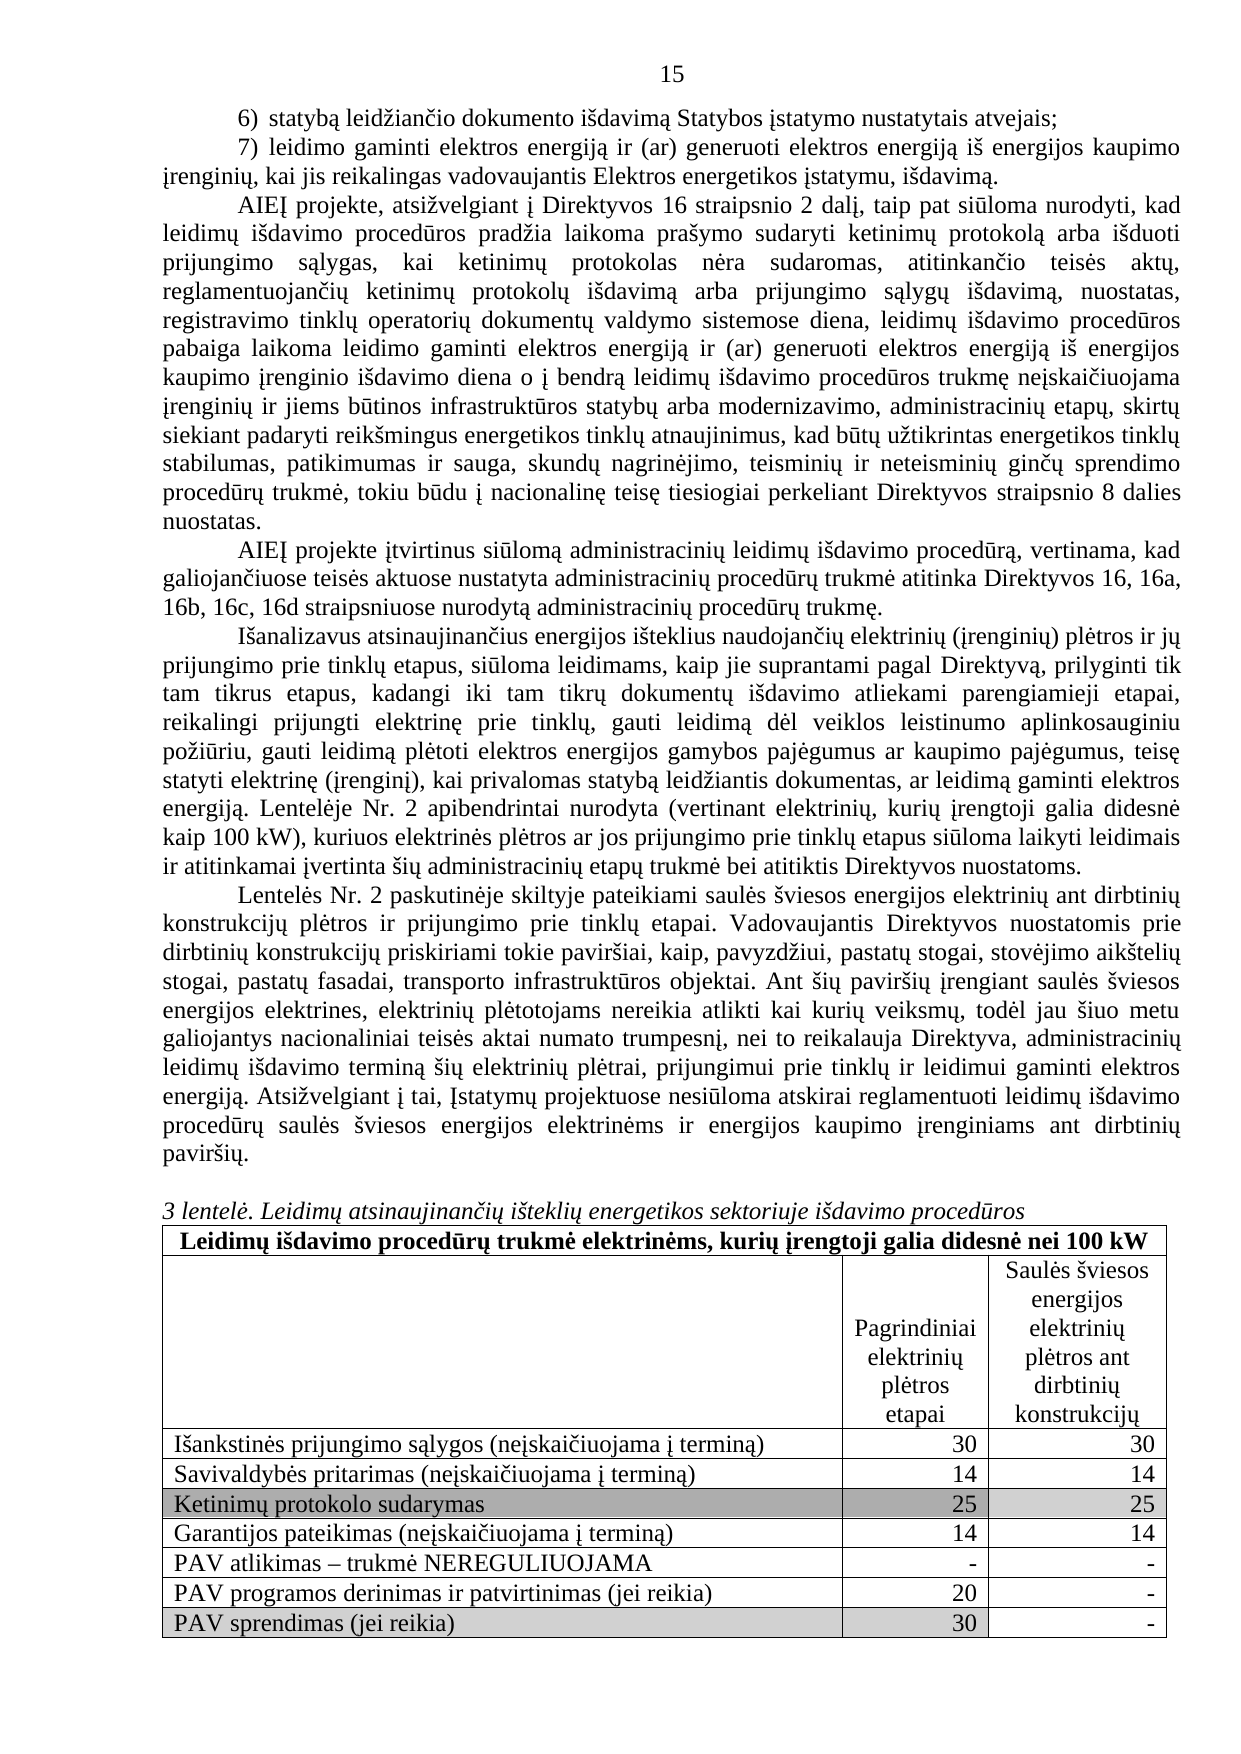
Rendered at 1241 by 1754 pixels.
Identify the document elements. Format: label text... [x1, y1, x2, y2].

table_cell 30 [843, 1608, 988, 1637]
table_cell 14 [843, 1459, 988, 1488]
table_cell 14 [989, 1519, 1166, 1547]
table_cell - [843, 1548, 988, 1577]
table_cell 30 [843, 1429, 988, 1458]
text AIEĮ projekte įtvirtinus siūlomą administracinių leidimų išdavimo procedūrą, vertinama, kad galiojančiuose teisės aktuose nustatyta administracinių procedūrų trukmė atitinka Direktyvos 16, 16a, 16b, 16c, 16d straipsniuose nurodytą administracinių procedūrų trukmę. [162, 535, 1181, 621]
text Išanalizavus atsinaujinančius energijos išteklius naudojančių elektrinių (įrenginių) plėtros ir jų prijungimo prie tinklų etapus, siūloma leidimams, kaip jie suprantami pagal Direktyvą, prilyginti tik tam tikrus etapus, kadangi iki tam tikrų dokumentų išdavimo atliekami parengiamieji etapai, reikalingi prijungti elektrinę prie tinklų, gauti leidimą dėl veiklos leistinumo aplinkosauginiu požiūriu, gauti leidimą plėtoti elektros energijos gamybos pajėgumus ar kaupimo pajėgumus, teisę statyti elektrinę (įrenginį), kai privalomas statybą leidžiantis dokumentas, ar leidimą gaminti elektros energiją. Lentelėje Nr. 2 apibendrintai nurodyta (vertinant elektrinių, kurių įrengtoji galia didesnė kaip 100 kW), kuriuos elektrinės plėtros ar jos prijungimo prie tinklų etapus siūloma laikyti leidimais ir atitinkamai įvertinta šių administracinių etapų trukmė bei atitiktis Direktyvos nuostatoms. [162, 621, 1181, 880]
list leidimo gaminti elektros energiją ir (ar) generuoti elektros energiją iš energijos kaupimo įrenginių, kai jis reikalingas vadovaujantis Elektros energetikos įstatymu, išdavimą. [162, 132, 1181, 190]
table_header Leidimų išdavimo procedūrų trukmė elektrinėms, kurių įrengtoji galia didesnė nei 100 kW [163, 1226, 1166, 1254]
list statybą leidžiančio dokumento išdavimą Statybos įstatymo nustatytais atvejais; [162, 103, 1181, 132]
table_cell 14 [989, 1459, 1166, 1488]
table_cell 25 [989, 1489, 1166, 1517]
table_cell 30 [989, 1429, 1166, 1458]
text AIEĮ projekte, atsižvelgiant į Direktyvos 16 straipsnio 2 dalį, taip pat siūloma nurodyti, kad leidimų išdavimo procedūros pradžia laikoma prašymo sudaryti ketinimų protokolą arba išduoti prijungimo sąlygas, kai ketinimų protokolas nėra sudaromas, atitinkančio teisės aktų, reglamentuojančių ketinimų protokolų išdavimą arba prijungimo sąlygų išdavimą, nuostatas, registravimo tinklų operatorių dokumentų valdymo sistemose diena, leidimų išdavimo procedūros pabaiga laikoma leidimo gaminti elektros energiją ir (ar) generuoti elektros energiją iš energijos kaupimo įrenginio išdavimo diena o į bendrą leidimų išdavimo procedūros trukmę neįskaičiuojama įrenginių ir jiems būtinos infrastruktūros statybų arba modernizavimo, administracinių etapų, skirtų siekiant padaryti reikšmingus energetikos tinklų atnaujinimus, kad būtų užtikrintas energetikos tinklų stabilumas, patikimumas ir sauga, skundų nagrinėjimo, teisminių ir neteisminių ginčų sprendimo procedūrų trukmė, tokiu būdu į nacionalinę teisę tiesiogiai perkeliant Direktyvos straipsnio 8 dalies nuostatas. [162, 190, 1181, 535]
table_cell 20 [843, 1578, 988, 1607]
table_cell Išankstinės prijungimo sąlygos (neįskaičiuojama į terminą) [163, 1429, 842, 1458]
table_cell Saulės šviesos energijos elektrinių plėtros ant dirbtinių konstrukcijų [989, 1256, 1166, 1428]
table_cell Garantijos pateikimas (neįskaičiuojama į terminą) [163, 1519, 842, 1547]
table_cell 25 [843, 1489, 988, 1517]
table_cell Pagrindiniai elektrinių plėtros etapai [843, 1256, 988, 1428]
text Lentelės Nr. 2 paskutinėje skiltyje pateikiami saulės šviesos energijos elektrinių ant dirbtinių konstrukcijų plėtros ir prijungimo prie tinklų etapai. Vadovaujantis Direktyvos nuostatomis prie dirbtinių konstrukcijų priskiriami tokie paviršiai, kaip, pavyzdžiui, pastatų stogai, stovėjimo aikštelių stogai, pastatų fasadai, transporto infrastruktūros objektai. Ant šių paviršių įrengiant saulės šviesos energijos elektrines, elektrinių plėtotojams nereikia atlikti kai kurių veiksmų, todėl jau šiuo metu galiojantys nacionaliniai teisės aktai numato trumpesnį, nei to reikalauja Direktyva, administracinių leidimų išdavimo terminą šių elektrinių plėtrai, prijungimui prie tinklų ir leidimui gaminti elektros energiją. Atsižvelgiant į tai, Įstatymų projektuose nesiūloma atskirai reglamentuoti leidimų išdavimo procedūrų saulės šviesos energijos elektrinėms ir energijos kaupimo įrenginiams ant dirbtinių paviršių. [162, 880, 1181, 1167]
table_cell Ketinimų protokolo sudarymas [163, 1489, 842, 1517]
table_cell - [989, 1548, 1166, 1577]
text 3 lentelė. Leidimų atsinaujinančių išteklių energetikos sektoriuje išdavimo procedūros [162, 1196, 1181, 1225]
table_cell Savivaldybės pritarimas (neįskaičiuojama į terminą) [163, 1459, 842, 1488]
table_cell PAV atlikimas – trukmė NEREGULIUOJAMA [163, 1548, 842, 1577]
table_cell [163, 1256, 842, 1428]
table_cell PAV programos derinimas ir patvirtinimas (jei reikia) [163, 1578, 842, 1607]
table_cell - [989, 1578, 1166, 1607]
table_cell 14 [843, 1519, 988, 1547]
table_cell PAV sprendimas (jei reikia) [163, 1608, 842, 1637]
table_cell - [989, 1608, 1166, 1637]
